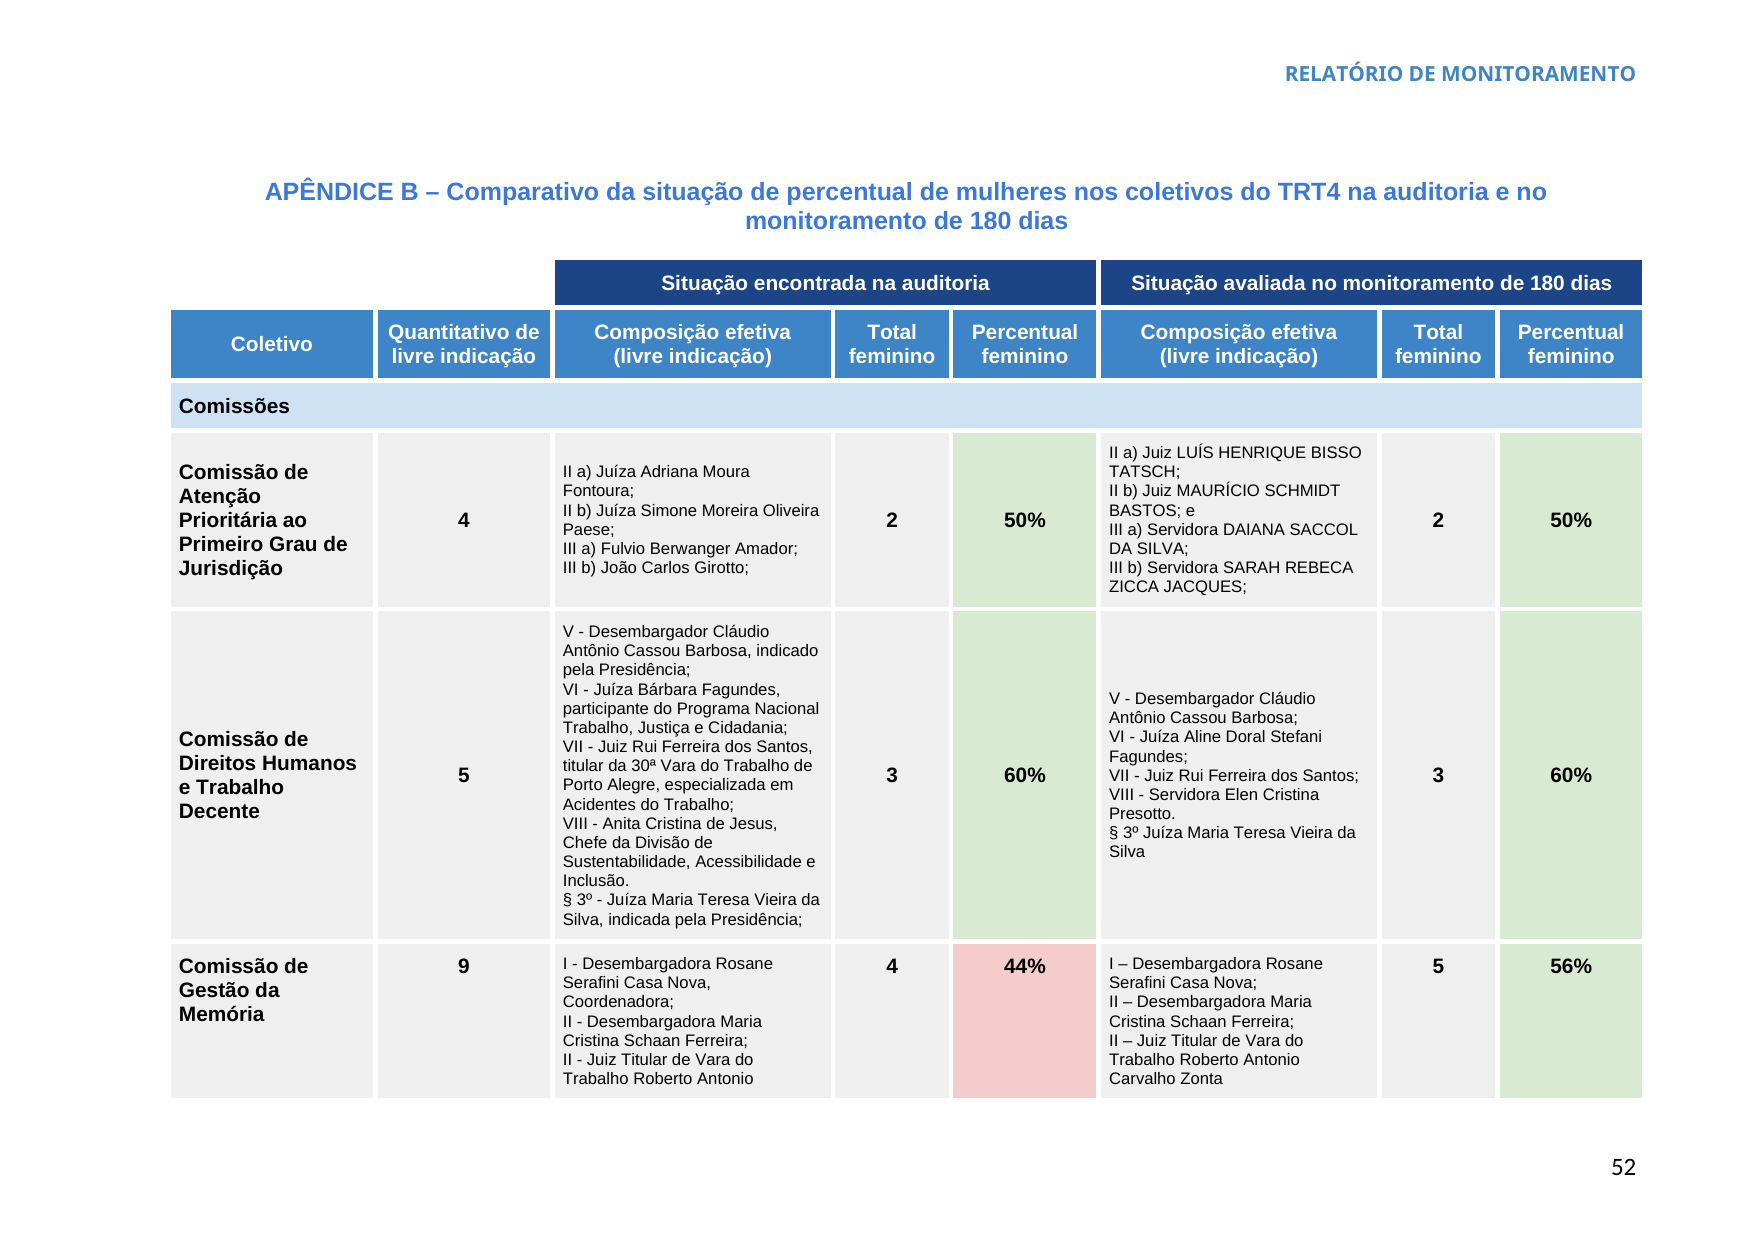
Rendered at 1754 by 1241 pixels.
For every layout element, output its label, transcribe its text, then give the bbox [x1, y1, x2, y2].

table_cell Composição efetiva (livre indicação) [555, 310, 831, 378]
table_cell Comissão de Gestão da Memória [171, 944, 373, 1098]
table_header Situação encontrada na auditoria [555, 260, 1096, 305]
table_cell II a) Juíza Adriana Moura Fontoura; II b) Juíza Simone Moreira Oliveira Paese; III a) Fulvio Berwanger Amador; III b) João Carlos Girotto; [555, 433, 831, 607]
table_cell 50% [953, 433, 1096, 607]
table_cell Composição efetiva (livre indicação) [1101, 310, 1377, 378]
table_cell I – Desembargadora Rosane Serafini Casa Nova; II – Desembargadora Maria Cristina Schaan Ferreira; II – Juiz Titular de Vara do Trabalho Roberto Antonio Carvalho Zonta [1101, 944, 1377, 1098]
table_cell Total feminino [1382, 310, 1495, 378]
table_header [378, 260, 550, 305]
table_cell 2 [835, 433, 949, 607]
table_cell 60% [1500, 611, 1642, 939]
table_cell Coletivo [171, 310, 373, 378]
text APÊNDICE B – Comparativo da situação de percentual de mulheres nos coletivos do TRT4 na auditoria e no monitoramento de 180 dias [177, 177, 1636, 234]
table_cell Comissão de Direitos Humanos e Trabalho Decente [171, 611, 373, 939]
table_cell 50% [1500, 433, 1642, 607]
table_cell 56% [1500, 944, 1642, 1098]
table_cell Percentual feminino [1500, 310, 1642, 378]
table_cell 9 [378, 944, 550, 1098]
table_cell Quantitativo de livre indicação [378, 310, 550, 378]
table_cell Percentual feminino [953, 310, 1096, 378]
table_cell I - Desembargadora Rosane Serafini Casa Nova, Coordenadora; II - Desembargadora Maria Cristina Schaan Ferreira; II - Juiz Titular de Vara do Trabalho Roberto Antonio [555, 944, 831, 1098]
table_cell Total feminino [835, 310, 949, 378]
table_cell 3 [835, 611, 949, 939]
table_cell 5 [378, 611, 550, 939]
table_cell II a) Juiz LUÍS HENRIQUE BISSO TATSCH; II b) Juiz MAURÍCIO SCHMIDT BASTOS; e III a) Servidora DAIANA SACCOL DA SILVA; III b) Servidora SARAH REBECA ZICCA JACQUES; [1101, 433, 1377, 607]
table_cell Comissão de Atenção Prioritária ao Primeiro Grau de Jurisdição [171, 433, 373, 607]
table_cell Comissões [171, 383, 1642, 428]
table_cell V - Desembargador Cláudio Antônio Cassou Barbosa, indicado pela Presidência; VI - Juíza Bárbara Fagundes, participante do Programa Nacional Trabalho, Justiça e Cidadania; VII - Juiz Rui Ferreira dos Santos, titular da 30ª Vara do Trabalho de Porto Alegre, especializada em Acidentes do Trabalho; VIII - Anita Cristina de Jesus, Chefe da Divisão de Sustentabilidade, Acessibilidade e Inclusão. § 3º - Juíza Maria Teresa Vieira da Silva, indicada pela Presidência; [555, 611, 831, 939]
table_cell 2 [1382, 433, 1495, 607]
table_header Situação avaliada no monitoramento de 180 dias [1101, 260, 1642, 305]
table_cell 4 [835, 944, 949, 1098]
table_cell 3 [1382, 611, 1495, 939]
table_cell V - Desembargador Cláudio Antônio Cassou Barbosa; VI - Juíza Aline Doral Stefani Fagundes; VII - Juiz Rui Ferreira dos Santos; VIII - Servidora Elen Cristina Presotto. § 3º Juíza Maria Teresa Vieira da Silva [1101, 611, 1377, 939]
table_cell 44% [953, 944, 1096, 1098]
table_header [171, 260, 373, 305]
table_cell 4 [378, 433, 550, 607]
table_cell 60% [953, 611, 1096, 939]
table_cell 5 [1382, 944, 1495, 1098]
